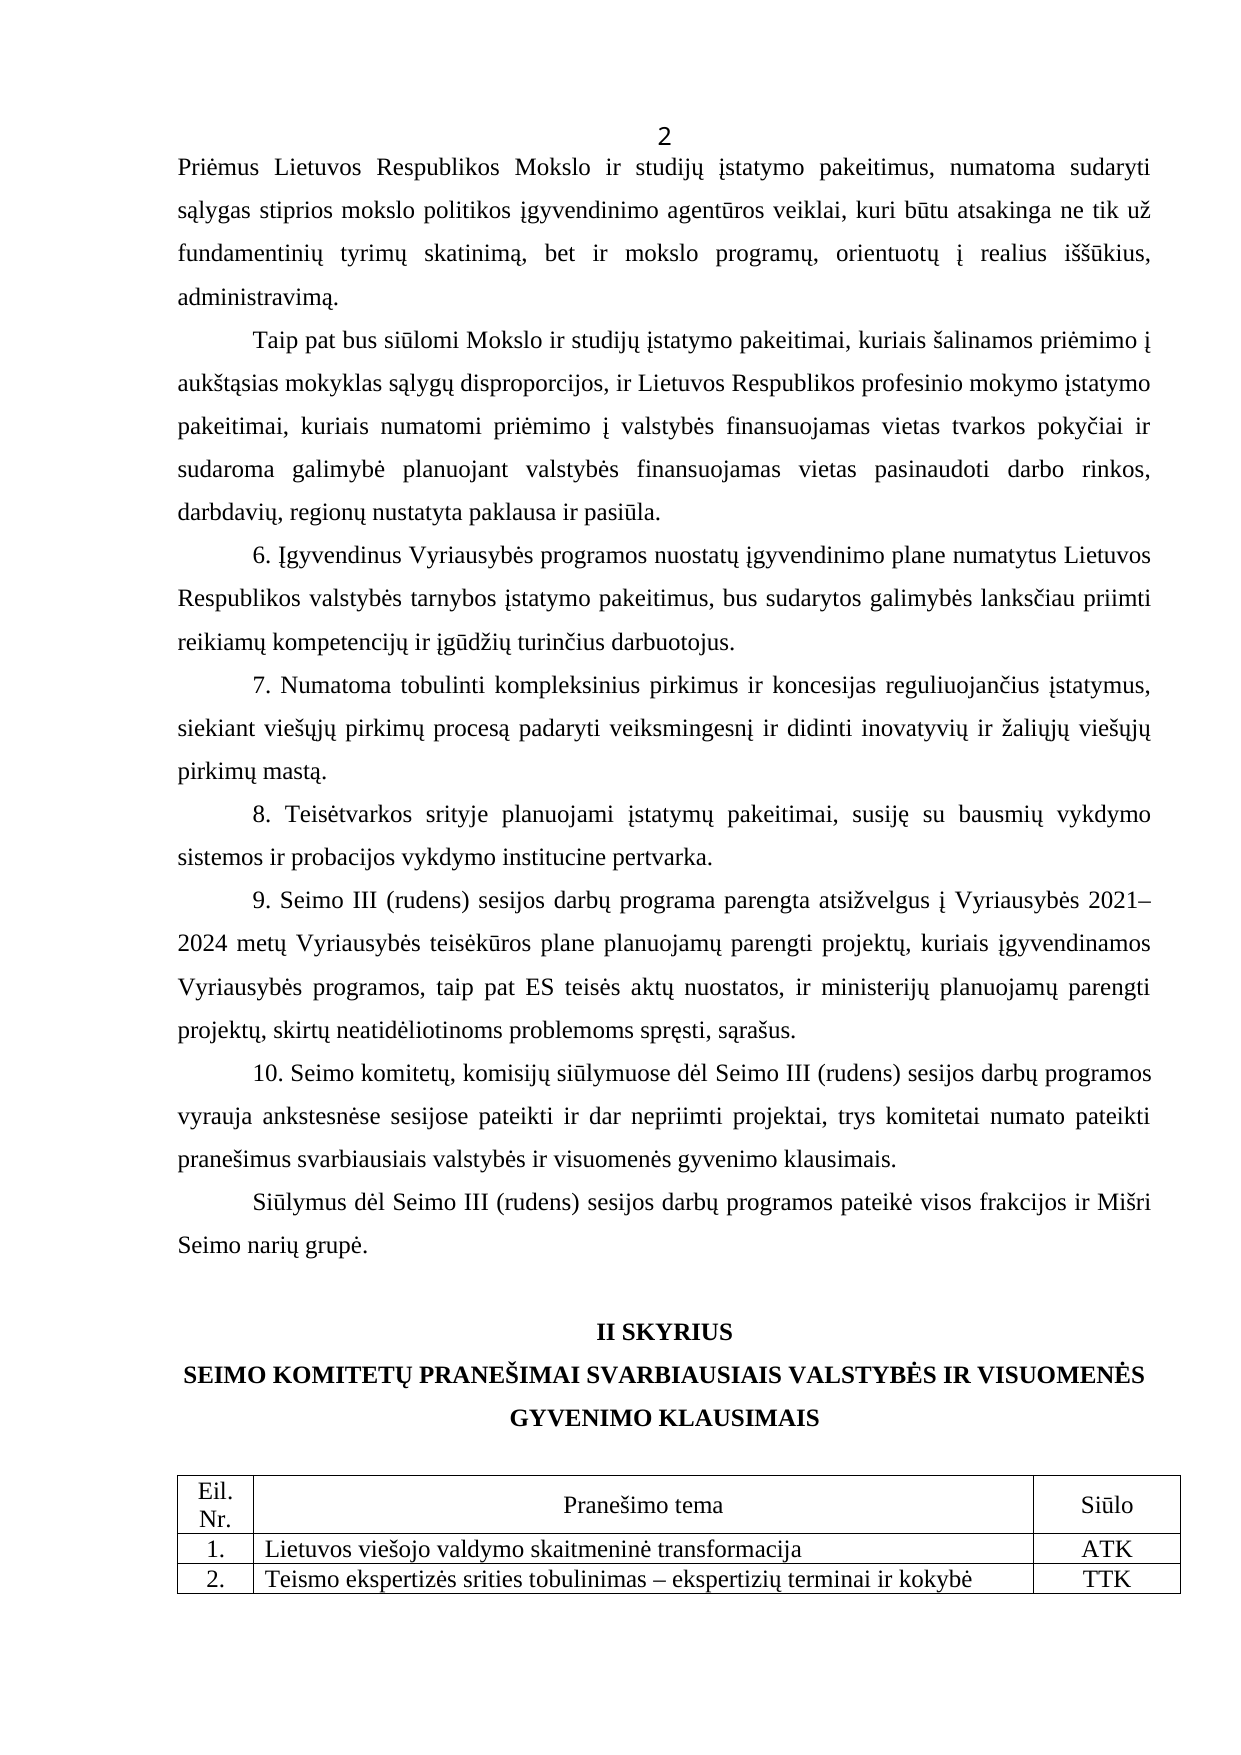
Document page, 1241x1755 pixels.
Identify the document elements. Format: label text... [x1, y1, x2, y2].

text Priėmus Lietuvos Respublikos Mokslo ir studijų įstatymo pakeitimus, numatoma sudaryti sąlygas stiprios mokslo politikos įgyvendinimo agentūros veiklai, kuri būtu atsakinga ne tik už fundamentinių tyrimų skatinimą, bet ir mokslo programų, orientuotų į realius iššūkius, administravimą. [177, 152, 1152, 310]
table_header Pranešimo tema [254, 1476, 1033, 1533]
text II SKYRIUS [177, 1317, 1152, 1345]
table_cell 1. [178, 1534, 253, 1563]
table_cell ATK [1034, 1534, 1180, 1563]
text Taip pat bus siūlomi Mokslo ir studijų įstatymo pakeitimai, kuriais šalinamos priėmimo į aukštąsias mokyklas sąlygų disproporcijos, ir Lietuvos Respublikos profesinio mokymo įstatymo pakeitimai, kuriais numatomi priėmimo į valstybės finansuojamas vietas tvarkos pokyčiai ir sudaroma galimybė planuojant valstybės finansuojamas vietas pasinaudoti darbo rinkos, darbdavių, regionų nustatyta paklausa ir pasiūla. [177, 325, 1152, 526]
text 9. Seimo III (rudens) sesijos darbų programa parengta atsižvelgus į Vyriausybės 2021–2024 metų Vyriausybės teisėkūros plane planuojamų parengti projektų, kuriais įgyvendinamos Vyriausybės programos, taip pat ES teisės aktų nuostatos, ir ministerijų planuojamų parengti projektų, skirtų neatidėliotinoms problemoms spręsti, sąrašus. [177, 885, 1152, 1043]
text 6. Įgyvendinus Vyriausybės programos nuostatų įgyvendinimo plane numatytus Lietuvos Respublikos valstybės tarnybos įstatymo pakeitimus, bus sudarytos galimybės lanksčiau priimti reikiamų kompetencijų ir įgūdžių turinčius darbuotojus. [177, 540, 1152, 655]
table_cell 2. [178, 1564, 253, 1593]
text SEIMO KOMITETŲ PRANEŠIMAI SVARBIAUSIAIS VALSTYBĖS IR VISUOMENĖS GYVENIMO KLAUSIMAIS [177, 1360, 1152, 1432]
text 7. Numatoma tobulinti kompleksinius pirkimus ir koncesijas reguliuojančius įstatymus, siekiant viešųjų pirkimų procesą padaryti veiksmingesnį ir didinti inovatyvių ir žaliųjų viešųjų pirkimų mastą. [177, 670, 1152, 785]
table_cell Teismo ekspertizės srities tobulinimas – ekspertizių terminai ir kokybė [254, 1564, 1033, 1593]
table_header Siūlo [1034, 1476, 1180, 1533]
text 8. Teisėtvarkos srityje planuojami įstatymų pakeitimai, susiję su bausmių vykdymo sistemos ir probacijos vykdymo institucine pertvarka. [177, 799, 1152, 871]
text 10. Seimo komitetų, komisijų siūlymuose dėl Seimo III (rudens) sesijos darbų programos vyrauja ankstesnėse sesijose pateikti ir dar nepriimti projektai, trys komitetai numato pateikti pranešimus svarbiausiais valstybės ir visuomenės gyvenimo klausimais. [177, 1058, 1152, 1173]
table_header Eil. Nr. [178, 1476, 253, 1533]
text Siūlymus dėl Seimo III (rudens) sesijos darbų programos pateikė visos frakcijos ir Mišri Seimo narių grupė. [177, 1187, 1152, 1259]
table_cell TTK [1034, 1564, 1180, 1593]
table_cell Lietuvos viešojo valdymo skaitmeninė transformacija [254, 1534, 1033, 1563]
